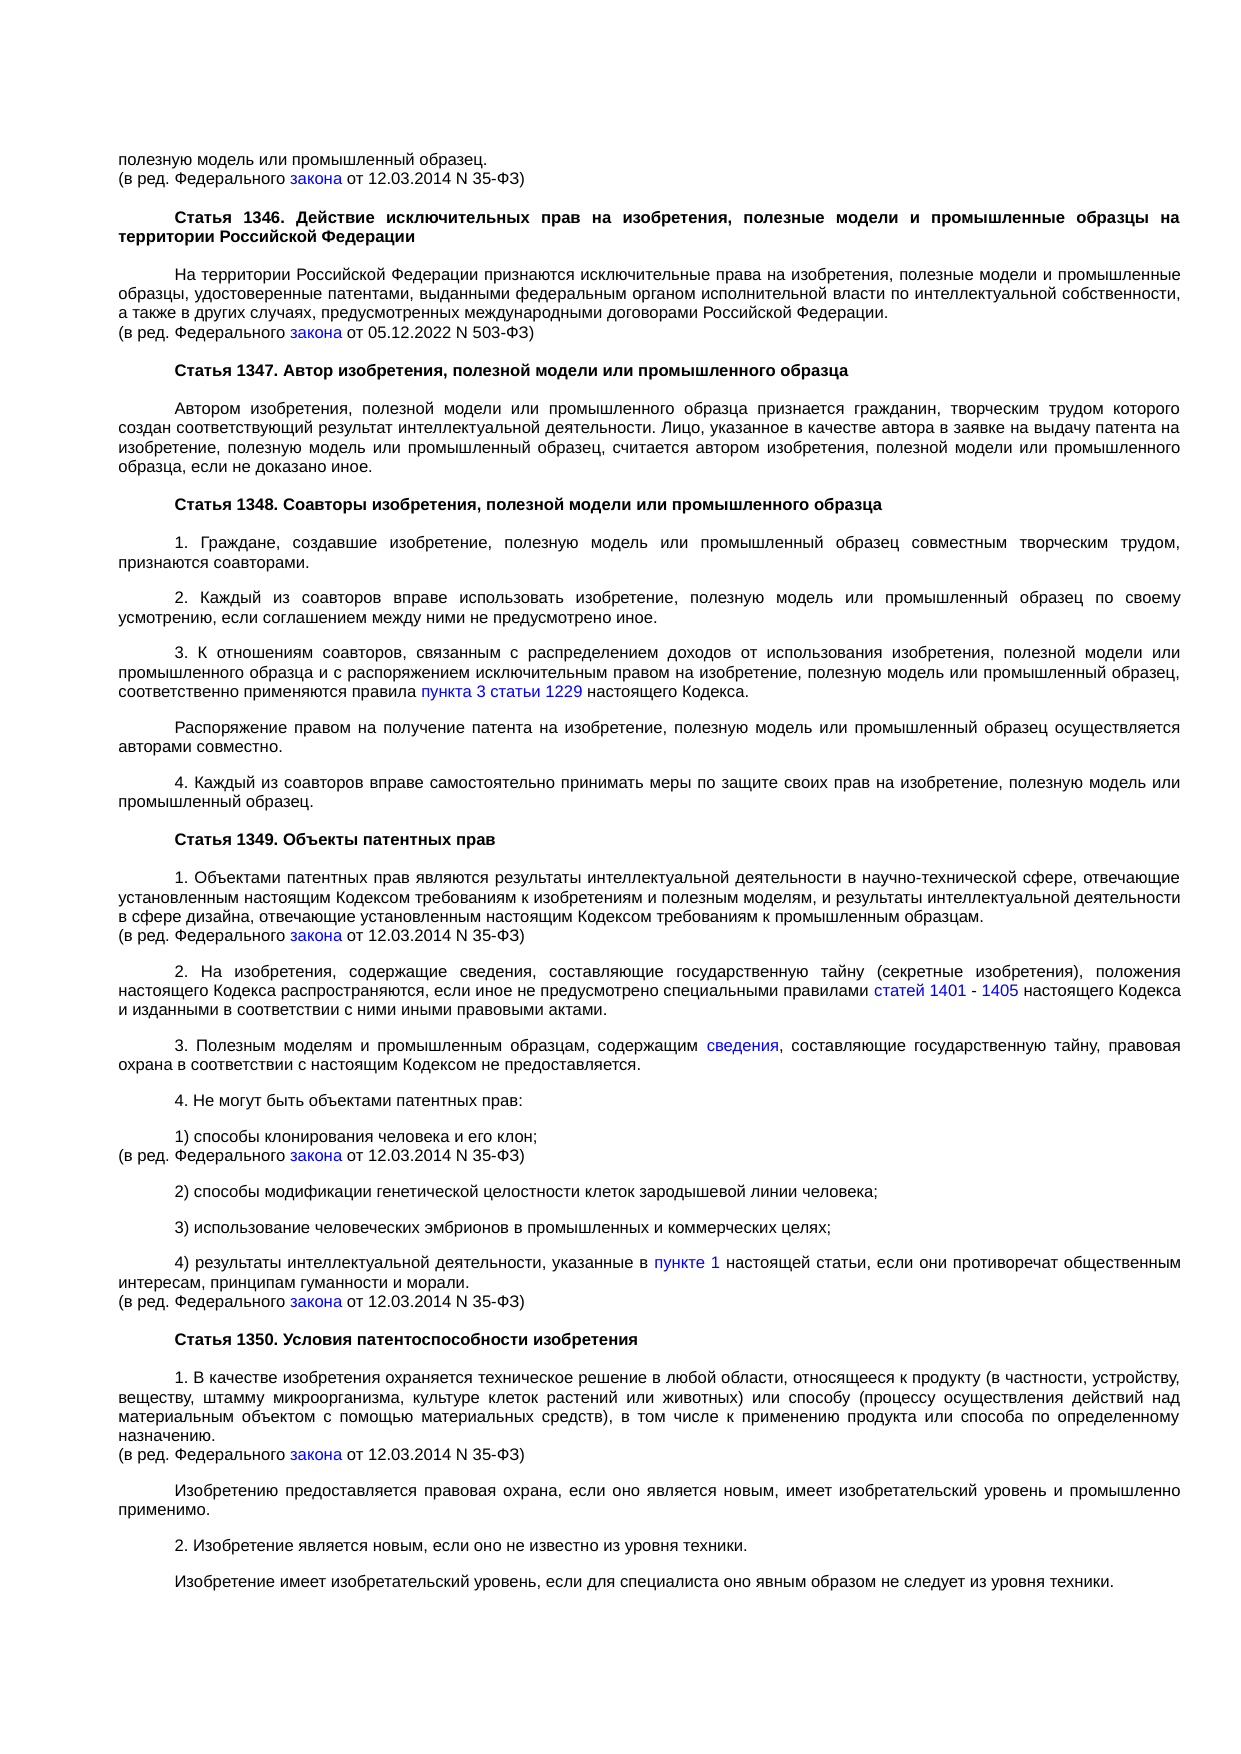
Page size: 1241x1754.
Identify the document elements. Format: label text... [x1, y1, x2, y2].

text 1. Граждане, создавшие изобретение, полезную модель или промышленный образец совместным творческим трудом, признаются соавторами. [118, 533, 1181, 572]
text 3. Полезным моделям и промышленным образцам, содержащим сведения, составляющие государственную тайну, правовая охрана в соответствии с настоящим Кодексом не предоставляется. [118, 1036, 1181, 1074]
text (в ред. Федерального закона от 12.03.2014 N 35-ФЗ) [118, 926, 1181, 945]
text Распоряжение правом на получение патента на изобретение, полезную модель или промышленный образец осуществляется авторами совместно. [118, 717, 1181, 756]
text (в ред. Федерального закона от 12.03.2014 N 35-ФЗ) [118, 1146, 1181, 1165]
subtitle Статья 1347. Автор изобретения, полезной модели или промышленного образца [118, 361, 1181, 380]
text 2) способы модификации генетической целостности клеток зародышевой линии человека; [118, 1182, 1181, 1201]
text 1) способы клонирования человека и его клон; [118, 1127, 1181, 1146]
subtitle Статья 1346. Действие исключительных прав на изобретения, полезные модели и промышленные образцы на территории Российской Федерации [118, 207, 1181, 246]
text 1. Объектами патентных прав являются результаты интеллектуальной деятельности в научно-технической сфере, отвечающие установленным настоящим Кодексом требованиям к изобретениям и полезным моделям, и результаты интеллектуальной деятельности в сфере дизайна, отвечающие установленным настоящим Кодексом требованиям к промышленным образцам. [118, 868, 1181, 926]
text 2. Изобретение является новым, если оно не известно из уровня техники. [118, 1536, 1181, 1555]
text полезную модель или промышленный образец. [118, 150, 1181, 169]
subtitle Статья 1350. Условия патентоспособности изобретения [118, 1330, 1181, 1349]
text (в ред. Федерального закона от 12.03.2014 N 35-ФЗ) [118, 1292, 1181, 1311]
text 4. Не могут быть объектами патентных прав: [118, 1091, 1181, 1110]
text (в ред. Федерального закона от 12.03.2014 N 35-ФЗ) [118, 169, 1181, 188]
text На территории Российской Федерации признаются исключительные права на изобретения, полезные модели и промышленные образцы, удостоверенные патентами, выданными федеральным органом исполнительной власти по интеллектуальной собственности, а также в других случаях, предусмотренных международными договорами Российской Федерации. [118, 265, 1181, 322]
text (в ред. Федерального закона от 12.03.2014 N 35-ФЗ) [118, 1445, 1181, 1464]
text 2. Каждый из соавторов вправе использовать изобретение, полезную модель или промышленный образец по своему усмотрению, если соглашением между ними не предусмотрено иное. [118, 588, 1181, 627]
text 3) использование человеческих эмбрионов в промышленных и коммерческих целях; [118, 1217, 1181, 1237]
text 4) результаты интеллектуальной деятельности, указанные в пункте 1 настоящей статьи, если они противоречат общественным интересам, принципам гуманности и морали. [118, 1253, 1181, 1292]
text 1. В качестве изобретения охраняется техническое решение в любой области, относящееся к продукту (в частности, устройству, веществу, штамму микроорганизма, культуре клеток растений или животных) или способу (процессу осуществления действий над материальным объектом с помощью материальных средств), в том числе к применению продукта или способа по определенному назначению. [118, 1368, 1181, 1445]
text (в ред. Федерального закона от 05.12.2022 N 503-ФЗ) [118, 322, 1181, 342]
text 2. На изобретения, содержащие сведения, составляющие государственную тайну (секретные изобретения), положения настоящего Кодекса распространяются, если иное не предусмотрено специальными правилами статей 1401 - 1405 настоящего Кодекса и изданными в соответствии с ними иными правовыми актами. [118, 962, 1181, 1019]
subtitle Статья 1348. Соавторы изобретения, полезной модели или промышленного образца [118, 495, 1181, 514]
subtitle Статья 1349. Объекты патентных прав [118, 830, 1181, 849]
text 4. Каждый из соавторов вправе самостоятельно принимать меры по защите своих прав на изобретение, полезную модель или промышленный образец. [118, 772, 1181, 811]
text Изобретение имеет изобретательский уровень, если для специалиста оно явным образом не следует из уровня техники. [118, 1572, 1181, 1591]
text 3. К отношениям соавторов, связанным с распределением доходов от использования изобретения, полезной модели или промышленного образца и с распоряжением исключительным правом на изобретение, полезную модель или промышленный образец, соответственно применяются правила пункта 3 статьи 1229 настоящего Кодекса. [118, 643, 1181, 701]
text Автором изобретения, полезной модели или промышленного образца признается гражданин, творческим трудом которого создан соответствующий результат интеллектуальной деятельности. Лицо, указанное в качестве автора в заявке на выдачу патента на изобретение, полезную модель или промышленный образец, считается автором изобретения, полезной модели или промышленного образца, если не доказано иное. [118, 399, 1181, 476]
text Изобретению предоставляется правовая охрана, если оно является новым, имеет изобретательский уровень и промышленно применимо. [118, 1481, 1181, 1519]
